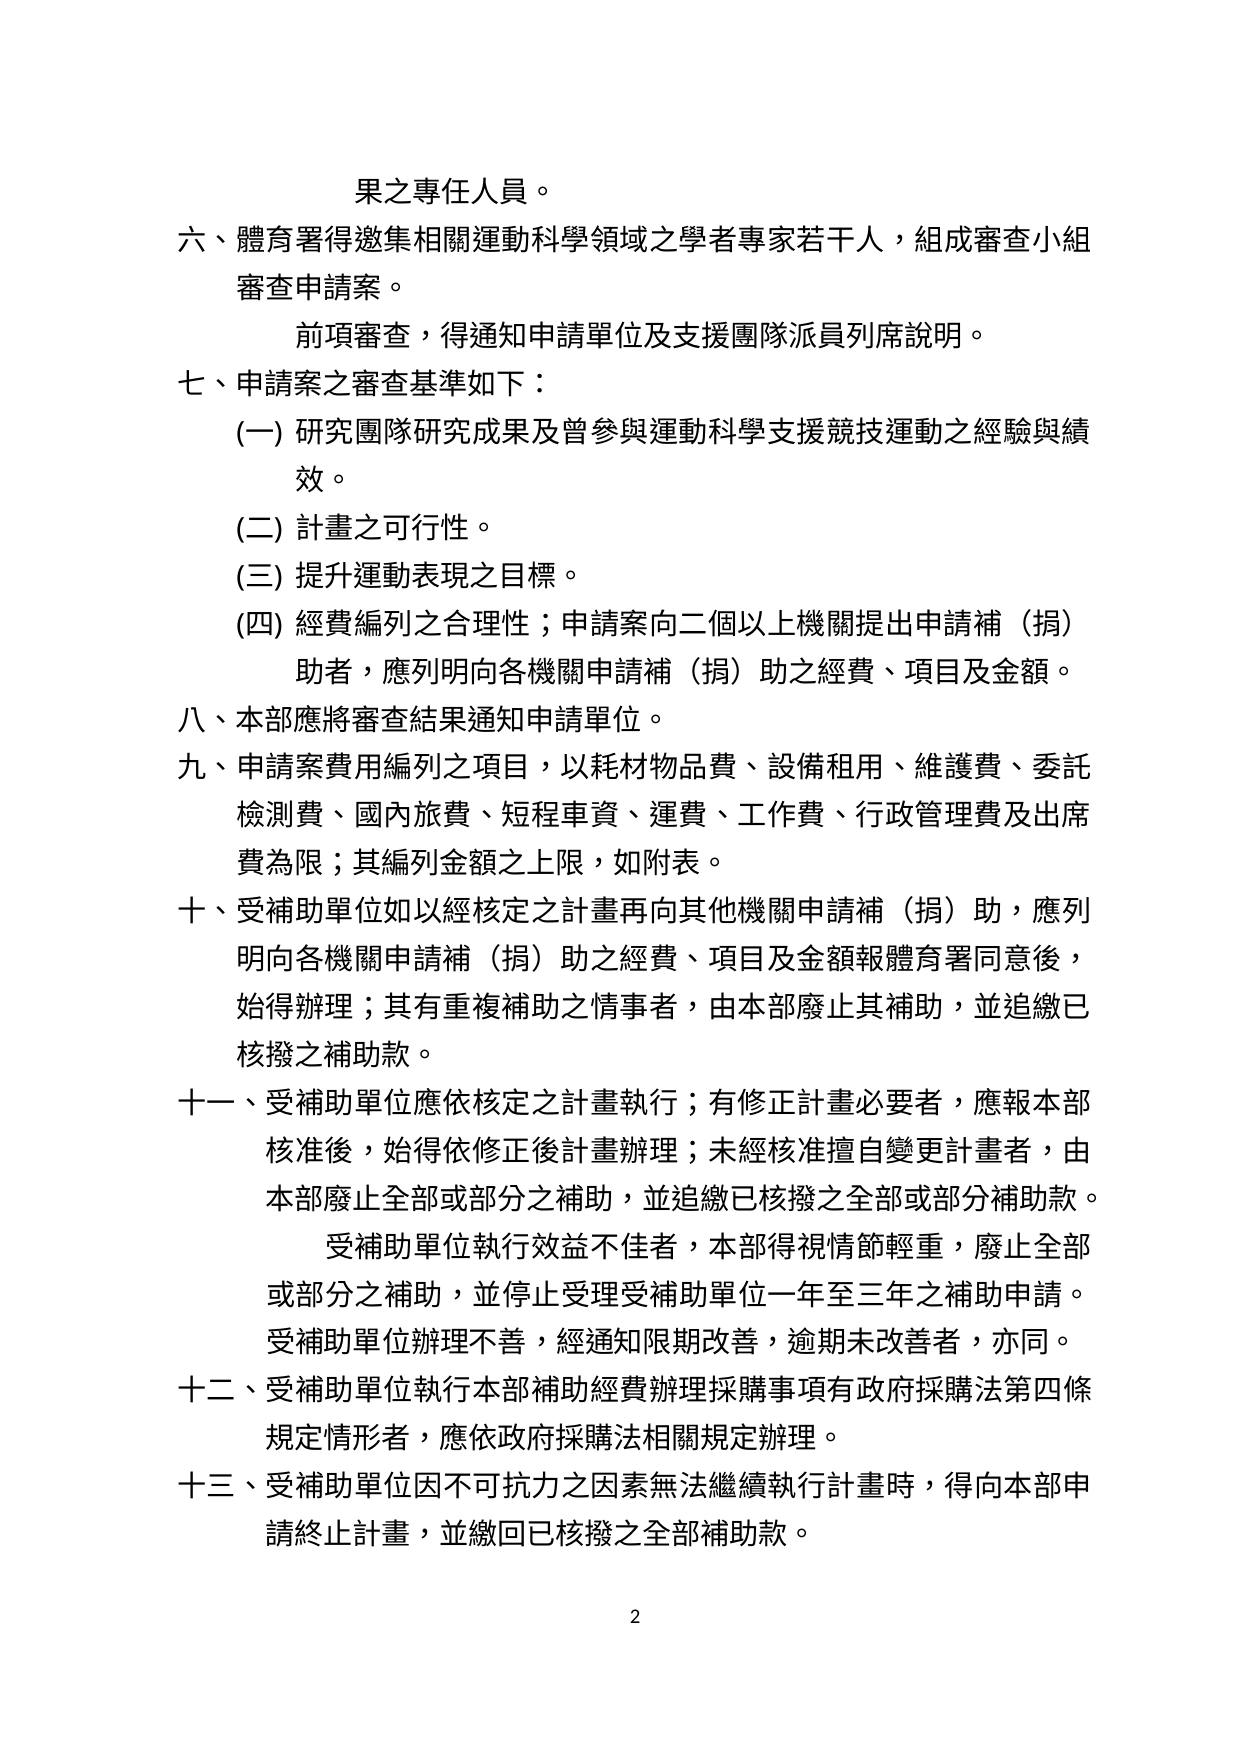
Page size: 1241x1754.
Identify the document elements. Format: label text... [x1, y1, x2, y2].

text 前項審查，得通知申請單位及支援團隊派員列席說明。 [177, 308, 1092, 356]
text 果之專任人員。 [295, 164, 1092, 212]
text (三) 提升運動表現之目標。 [236, 548, 1092, 596]
text (四) 經費編列之合理性；申請案向二個以上機關提出申請補（捐）助者，應列明向各機關申請補（捐）助之經費、項目及金額。 [236, 596, 1092, 692]
text 十一、受補助單位應依核定之計畫執行；有修正計畫必要者，應報本部核准後，始得依修正後計畫辦理；未經核准擅自變更計畫者，由本部廢止全部或部分之補助，並追繳已核撥之全部或部分補助款。 [177, 1075, 1092, 1219]
text 八、本部應將審查結果通知申請單位。 [177, 692, 1092, 739]
text 九、申請案費用編列之項目，以耗材物品費、設備租用、維護費、委託檢測費、國內旅費、短程車資、運費、工作費、行政管理費及出席費為限；其編列金額之上限，如附表。 [177, 739, 1092, 883]
text 受補助單位執行效益不佳者，本部得視情節輕重，廢止全部或部分之補助，並停止受理受補助單位一年至三年之補助申請。受補助單位辦理不善，經通知限期改善，逾期未改善者，亦同。 [266, 1219, 1092, 1362]
text (二) 計畫之可行性。 [236, 500, 1092, 548]
text 十二、受補助單位執行本部補助經費辦理採購事項有政府採購法第四條規定情形者，應依政府採購法相關規定辦理。 [177, 1362, 1092, 1458]
text 十三、受補助單位因不可抗力之因素無法繼續執行計畫時，得向本部申請終止計畫，並繳回已核撥之全部補助款。 [177, 1458, 1092, 1554]
text 六、體育署得邀集相關運動科學領域之學者專家若干人，組成審查小組審查申請案。 [177, 212, 1092, 308]
text 十、受補助單位如以經核定之計畫再向其他機關申請補（捐）助，應列明向各機關申請補（捐）助之經費、項目及金額報體育署同意後，始得辦理；其有重複補助之情事者，由本部廢止其補助，並追繳已核撥之補助款。 [177, 883, 1092, 1075]
text (一) 研究團隊研究成果及曾參與運動科學支援競技運動之經驗與績效。 [236, 404, 1092, 500]
text 七、申請案之審查基準如下： [177, 356, 1092, 404]
